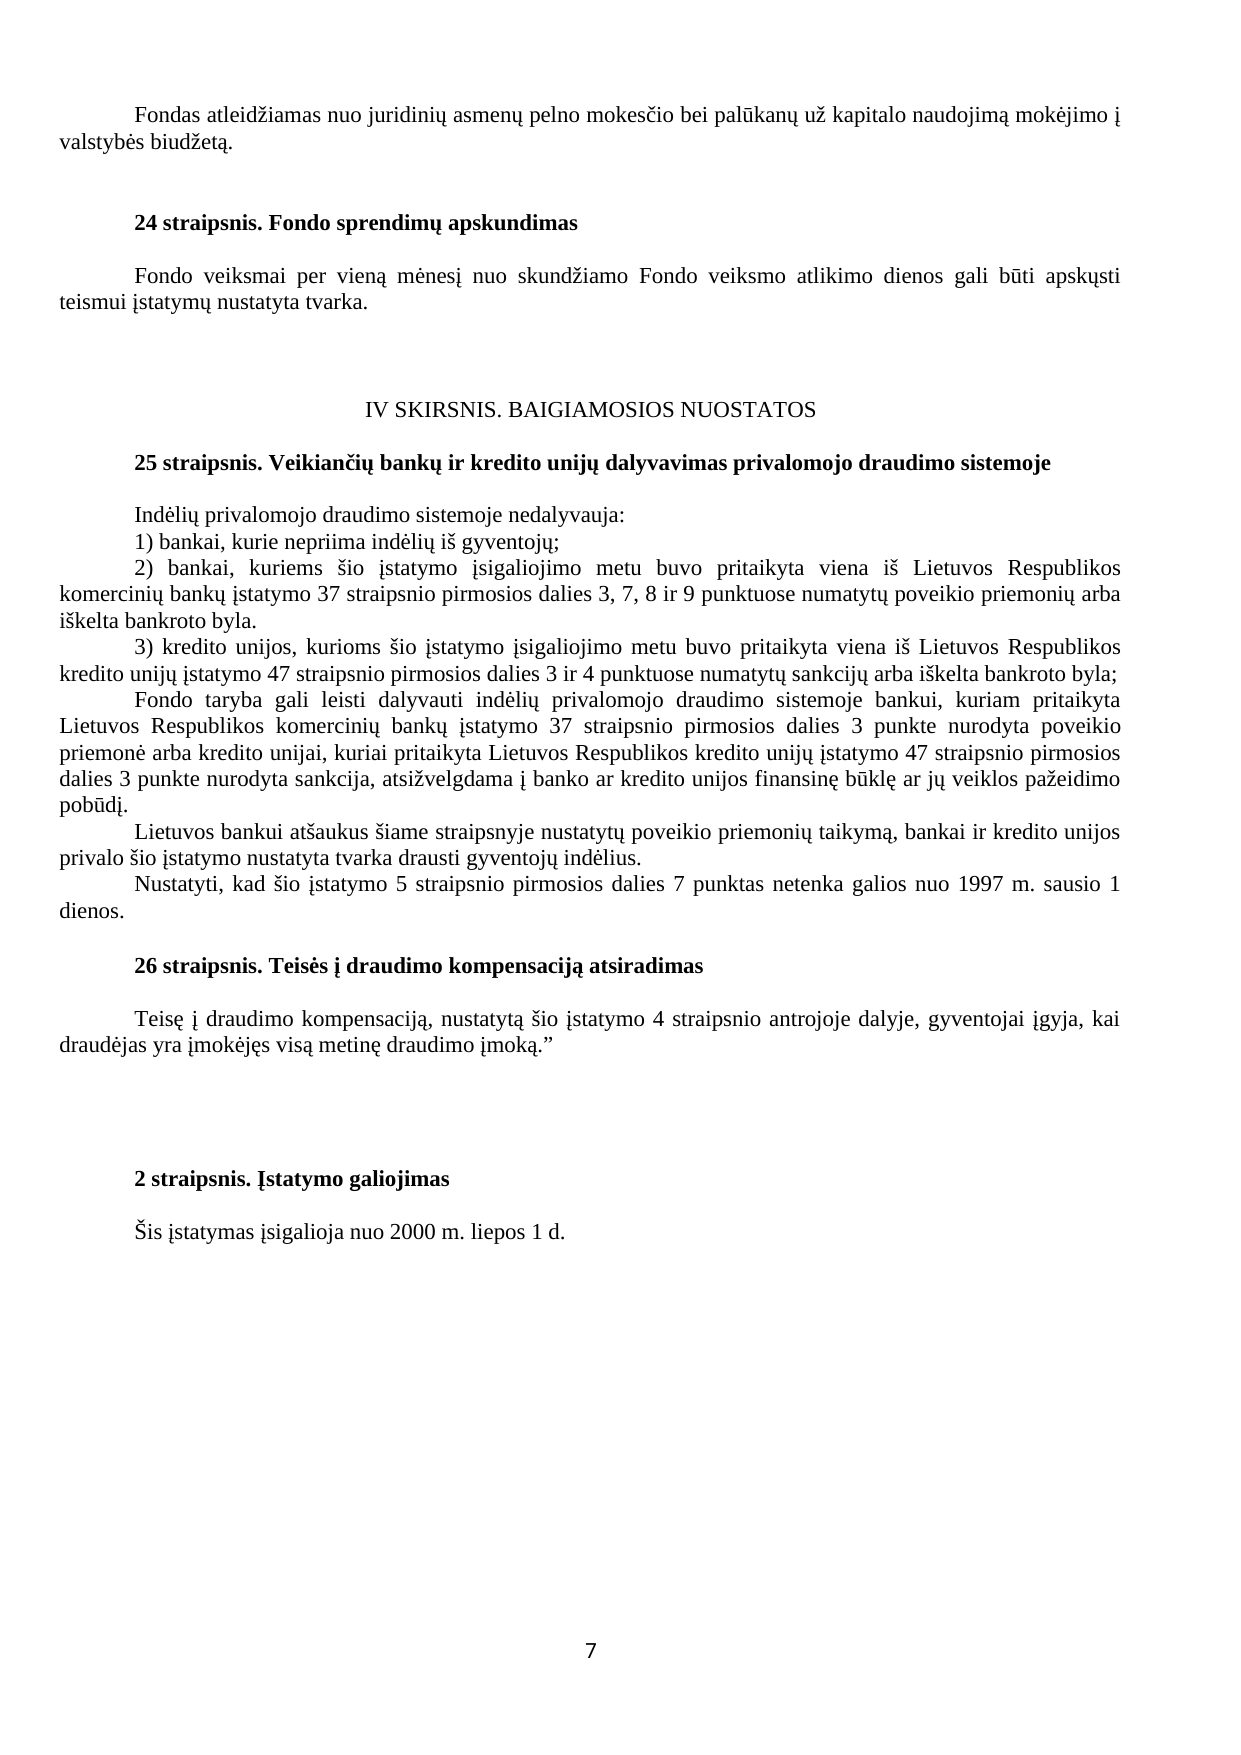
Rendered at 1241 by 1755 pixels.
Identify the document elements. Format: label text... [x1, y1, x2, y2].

text 25 straipsnis. Veikiančių bankų ir kredito unijų dalyvavimas privalomojo draudimo sistemoje [59, 449, 1122, 475]
text Šis įstatymas įsigalioja nuo 2000 m. liepos 1 d. [59, 1218, 1122, 1244]
text Fondo veiksmai per vieną mėnesį nuo skundžiamo Fondo veiksmo atlikimo dienos gali būti apskųsti teismui įstatymų nustatyta tvarka. [59, 262, 1122, 314]
text Nustatyti, kad šio įstatymo 5 straipsnio pirmosios dalies 7 punktas netenka galios nuo 1997 m. sausio 1 dienos. [59, 870, 1122, 923]
text 2 straipsnis. Įstatymo galiojimas [59, 1165, 1122, 1191]
text 1) bankai, kurie nepriima indėlių iš gyventojų; [59, 528, 1122, 554]
text 2) bankai, kuriems šio įstatymo įsigaliojimo metu buvo pritaikyta viena iš Lietuvos Respublikos komercinių bankų įstatymo 37 straipsnio pirmosios dalies 3, 7, 8 ir 9 punktuose numatytų poveikio priemonių arba iškelta bankroto byla. [59, 554, 1122, 633]
text Lietuvos bankui atšaukus šiame straipsnyje nustatytų poveikio priemonių taikymą, bankai ir kredito unijos privalo šio įstatymo nustatyta tvarka drausti gyventojų indėlius. [59, 818, 1122, 870]
text 24 straipsnis. Fondo sprendimų apskundimas [59, 209, 1122, 236]
text Fondas atleidžiamas nuo juridinių asmenų pelno mokesčio bei palūkanų už kapitalo naudojimą mokėjimo į valstybės biudžetą. [59, 101, 1122, 154]
text 26 straipsnis. Teisės į draudimo kompensaciją atsiradimas [59, 952, 1122, 978]
text 3) kredito unijos, kurioms šio įstatymo įsigaliojimo metu buvo pritaikyta viena iš Lietuvos Respublikos kredito unijų įstatymo 47 straipsnio pirmosios dalies 3 ir 4 punktuose numatytų sankcijų arba iškelta bankroto byla; [59, 633, 1122, 686]
text Indėlių privalomojo draudimo sistemoje nedalyvauja: [59, 501, 1122, 528]
text Fondo taryba gali leisti dalyvauti indėlių privalomojo draudimo sistemoje bankui, kuriam pritaikyta Lietuvos Respublikos komercinių bankų įstatymo 37 straipsnio pirmosios dalies 3 punkte nurodyta poveikio priemonė arba kredito unijai, kuriai pritaikyta Lietuvos Respublikos kredito unijų įstatymo 47 straipsnio pirmosios dalies 3 punkte nurodyta sankcija, atsižvelgdama į banko ar kredito unijos finansinę būklę ar jų veiklos pažeidimo pobūdį. [59, 686, 1122, 818]
text IV SKIRSNIS. BAIGIAMOSIOS NUOSTATOS [59, 396, 1122, 422]
text Teisę į draudimo kompensaciją, nustatytą šio įstatymo 4 straipsnio antrojoje dalyje, gyventojai įgyja, kai draudėjas yra įmokėjęs visą metinę draudimo įmoką.” [59, 1004, 1122, 1057]
